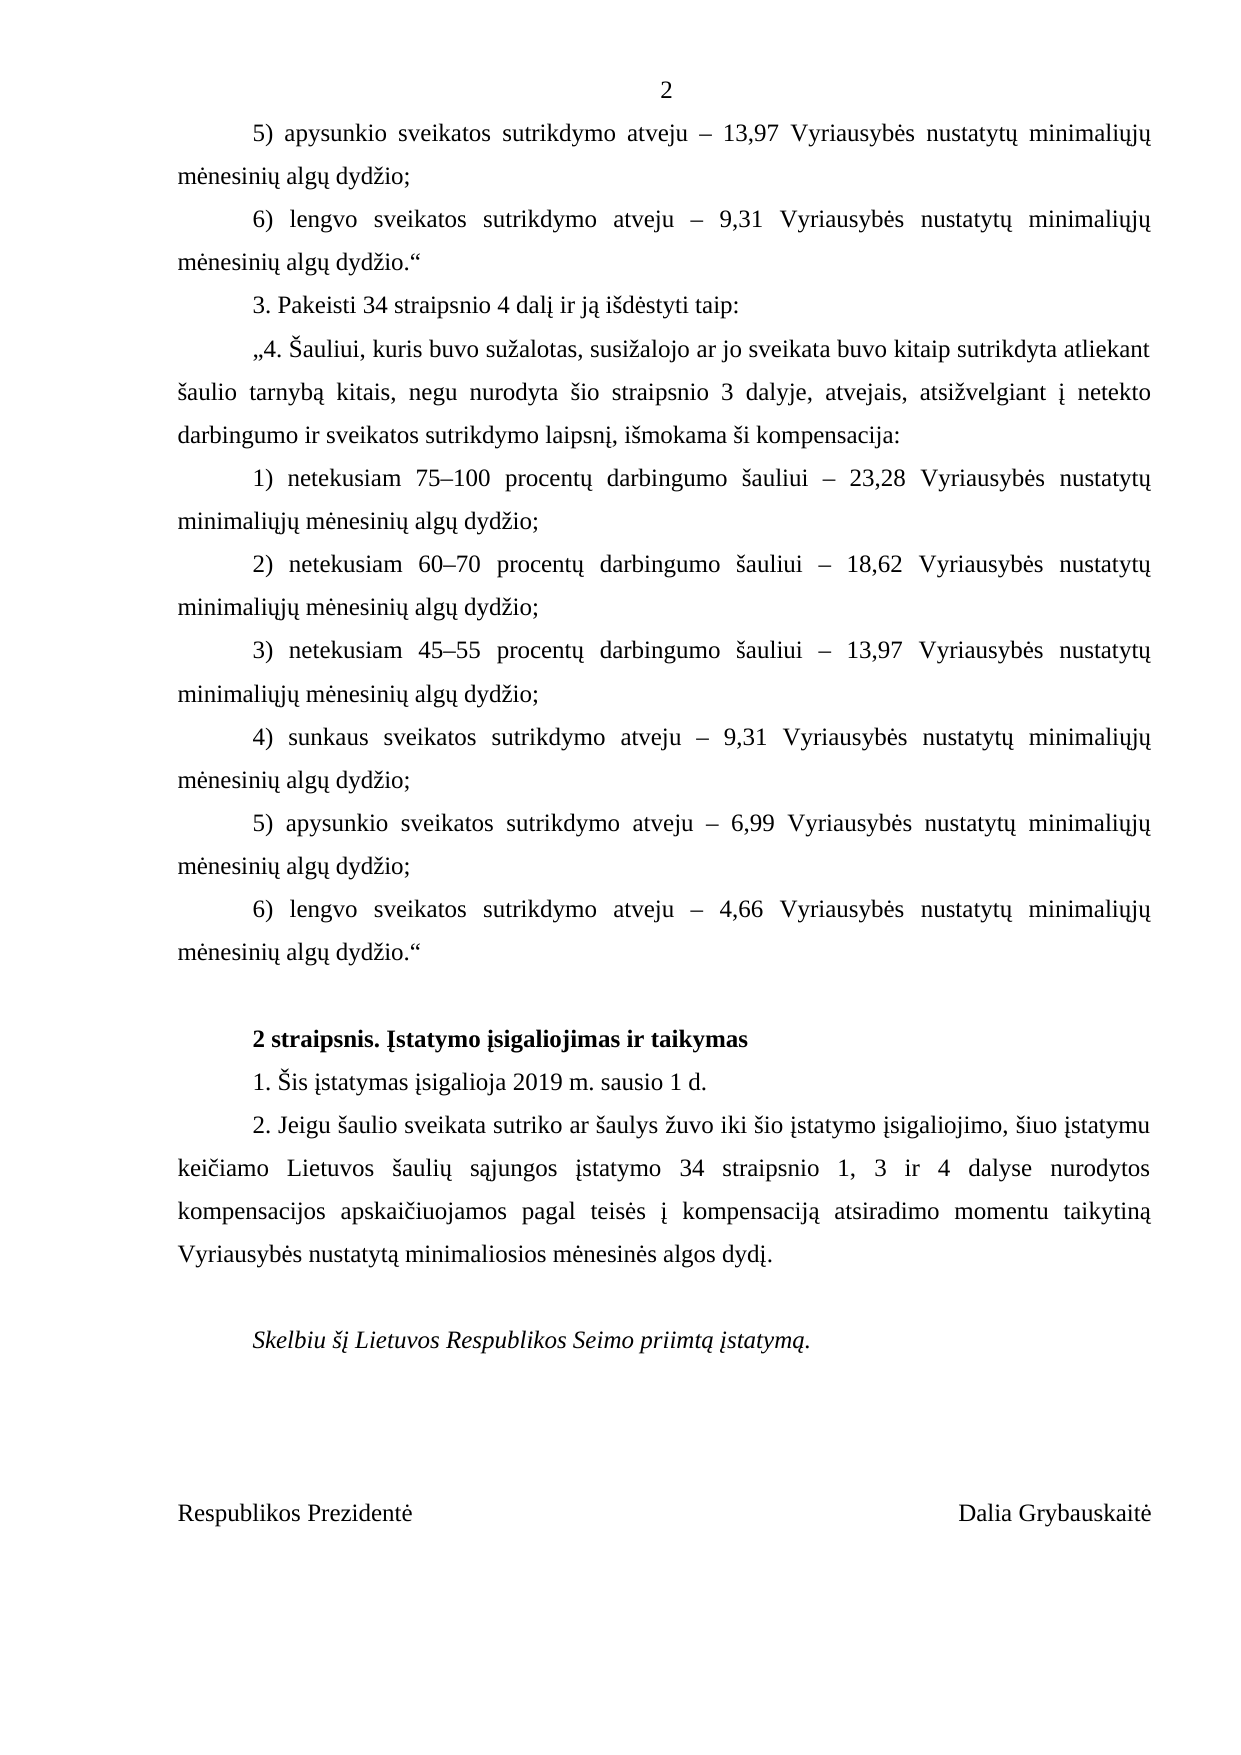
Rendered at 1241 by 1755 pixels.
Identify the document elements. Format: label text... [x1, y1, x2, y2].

text 4) sunkaus sveikatos sutrikdymo atveju – 9,31 Vyriausybės nustatytų minimaliųjų mėnesinių algų dydžio; [177, 722, 1152, 794]
text 5) apysunkio sveikatos sutrikdymo atveju – 13,97 Vyriausybės nustatytų minimaliųjų mėnesinių algų dydžio; [177, 118, 1152, 190]
text 1. Šis įstatymas įsigalioja 2019 m. sausio 1 d. [177, 1067, 1152, 1096]
text Respublikos Prezidentė Dalia Grybauskaitė [177, 1498, 1152, 1527]
text 6) lengvo sveikatos sutrikdymo atveju – 9,31 Vyriausybės nustatytų minimaliųjų mėnesinių algų dydžio.“ [177, 204, 1152, 276]
text 6) lengvo sveikatos sutrikdymo atveju – 4,66 Vyriausybės nustatytų minimaliųjų mėnesinių algų dydžio.“ [177, 894, 1152, 966]
text 2 straipsnis. Įstatymo įsigaliojimas ir taikymas [177, 1024, 1152, 1052]
text 3. Pakeisti 34 straipsnio 4 dalį ir ją išdėstyti taip: [177, 291, 1152, 319]
text 5) apysunkio sveikatos sutrikdymo atveju – 6,99 Vyriausybės nustatytų minimaliųjų mėnesinių algų dydžio; [177, 808, 1152, 880]
text 2) netekusiam 60–70 procentų darbingumo šauliui – 18,62 Vyriausybės nustatytų minimaliųjų mėnesinių algų dydžio; [177, 549, 1152, 621]
text 2. Jeigu šaulio sveikata sutriko ar šaulys žuvo iki šio įstatymo įsigaliojimo, šiuo įstatymu keičiamo Lietuvos šaulių sąjungos įstatymo 34 straipsnio 1, 3 ir 4 dalyse nurodytos kompensacijos apskaičiuojamos pagal teisės į kompensaciją atsiradimo momentu taikytiną Vyriausybės nustatytą minimaliosios mėnesinės algos dydį. [177, 1110, 1152, 1268]
text 1) netekusiam 75–100 procentų darbingumo šauliui – 23,28 Vyriausybės nustatytų minimaliųjų mėnesinių algų dydžio; [177, 463, 1152, 535]
text 3) netekusiam 45–55 procentų darbingumo šauliui – 13,97 Vyriausybės nustatytų minimaliųjų mėnesinių algų dydžio; [177, 636, 1152, 707]
text „4. Šauliui, kuris buvo sužalotas, susižalojo ar jo sveikata buvo kitaip sutrikdyta atliekant šaulio tarnybą kitais, negu nurodyta šio straipsnio 3 dalyje, atvejais, atsižvelgiant į netekto darbingumo ir sveikatos sutrikdymo laipsnį, išmokama ši kompensacija: [177, 334, 1152, 449]
text Skelbiu šį Lietuvos Respublikos Seimo priimtą įstatymą. [177, 1326, 1152, 1354]
